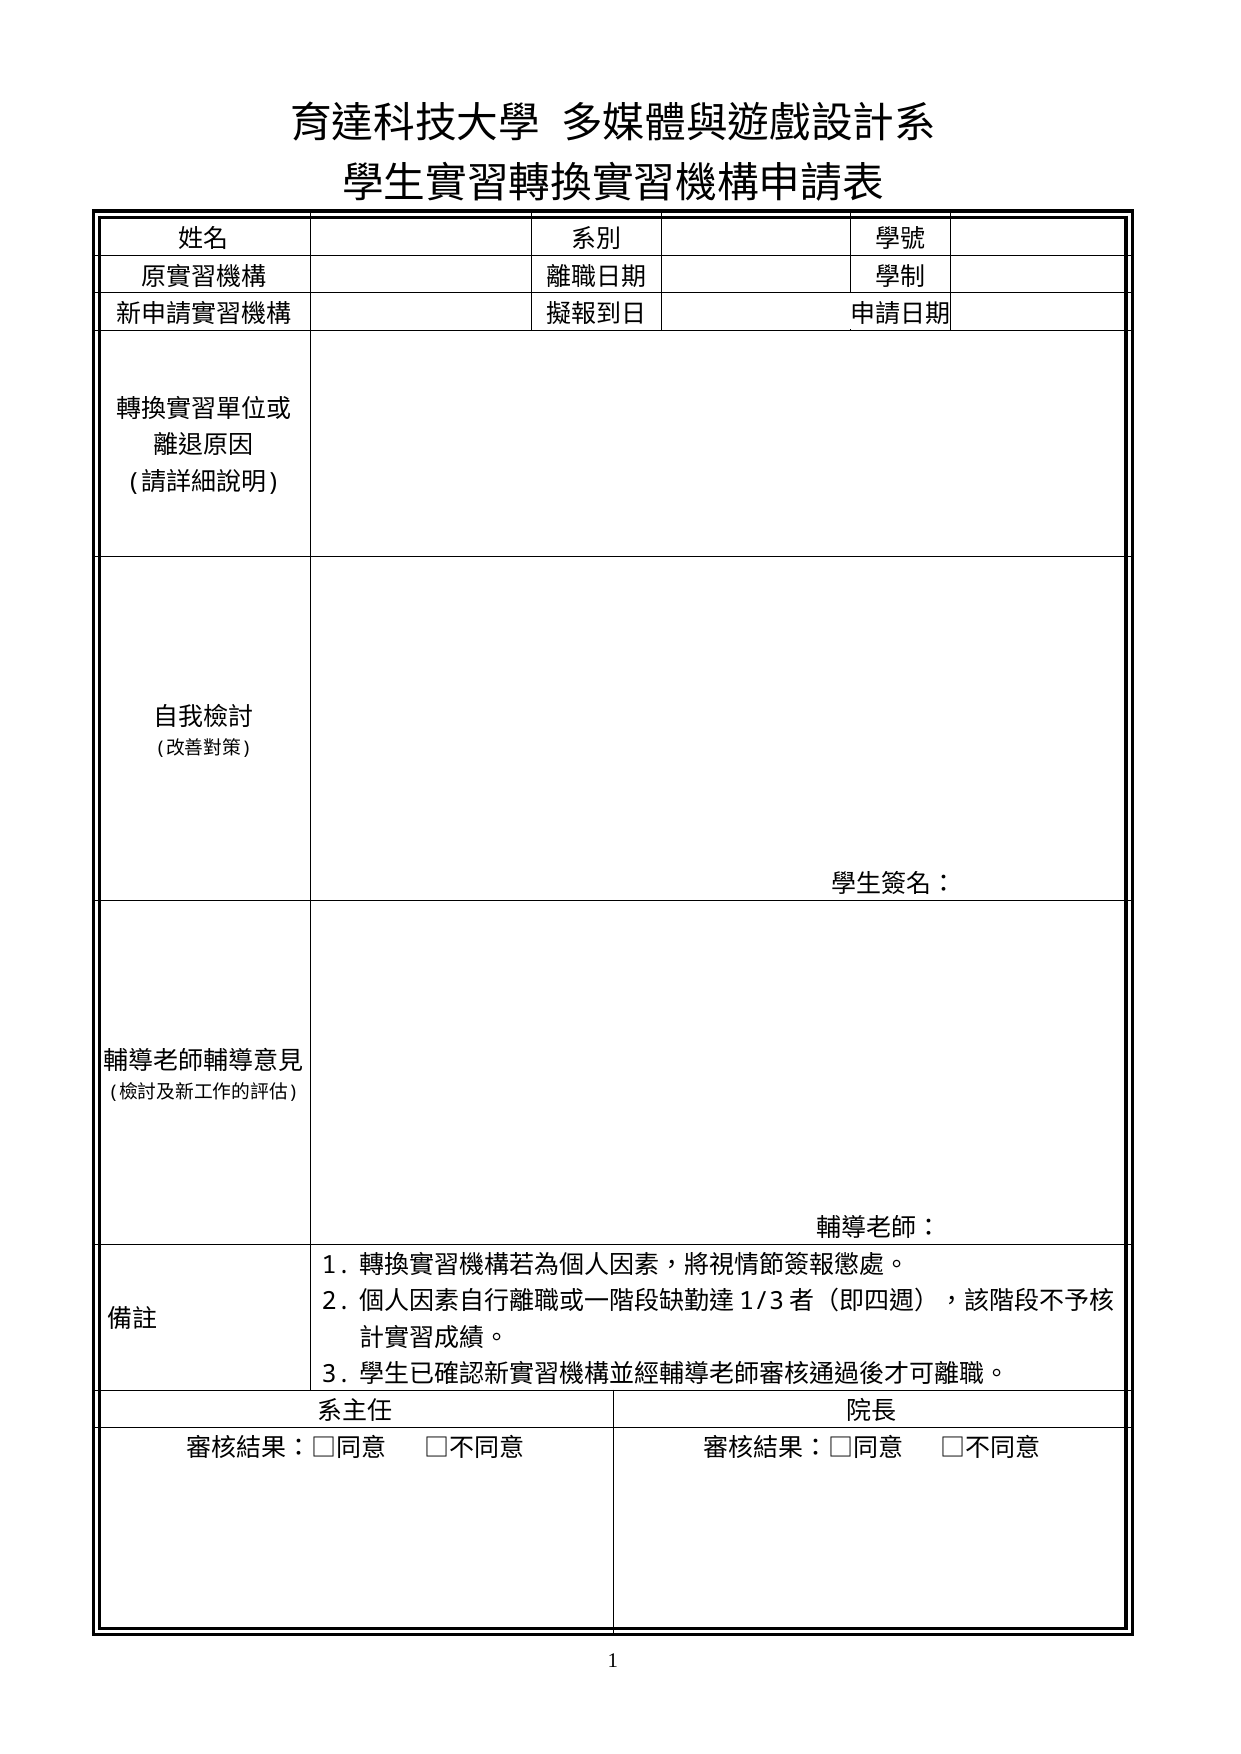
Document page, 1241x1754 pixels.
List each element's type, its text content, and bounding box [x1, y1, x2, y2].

table_cell 備註 [101, 1245, 310, 1389]
table_cell 自我檢討 (改善對策) [101, 557, 310, 900]
table_cell [662, 293, 850, 329]
table_cell 輔導老師輔導意見 (檢討及新工作的評估) [101, 901, 310, 1243]
table_header 系別 [532, 219, 661, 255]
table_cell 擬報到日 [532, 293, 661, 329]
table_cell 新申請實習機構 [101, 293, 310, 329]
table_cell [311, 293, 531, 329]
table_header 學號 [851, 219, 950, 255]
table_cell 學生簽名： [311, 557, 1124, 900]
table_cell 審核結果：□同意 □不同意 [101, 1428, 613, 1627]
table_cell 原實習機構 [101, 256, 310, 292]
table_cell 輔導老師： [311, 901, 1124, 1243]
table_header 姓名 [96, 213, 310, 255]
table_header [662, 219, 850, 255]
table_cell [951, 256, 1124, 292]
table_cell 系主任 [101, 1391, 613, 1427]
table_header [311, 219, 531, 255]
text 學生實習轉換實習機構申請表 [89, 149, 1137, 209]
table_cell [311, 331, 1124, 556]
table_cell 學制 [851, 256, 950, 292]
table_header [951, 219, 1124, 255]
table_cell 院長 [614, 1391, 1124, 1427]
table_cell [662, 256, 850, 292]
text 育達科技大學 多媒體與遊戲設計系 [89, 89, 1137, 149]
table_cell 申請日期 [851, 293, 950, 329]
table_cell 轉換實習單位或離退原因 (請詳細說明) [101, 331, 310, 556]
table_header [951, 213, 1129, 255]
table_cell 離職日期 [532, 256, 661, 292]
table_cell 轉換實習機構若為個人因素，將視情節簽報懲處。 個人因素自行離職或一階段缺勤達1/3者（即四週），該階段不予核計實習成績。 學生已確認新實習機構並經輔導老師審核通過後才可離職。 [311, 1245, 1124, 1389]
table_cell [951, 293, 1124, 329]
table_cell 審核結果：□同意 □不同意 [614, 1428, 1124, 1627]
table_cell [311, 256, 531, 292]
